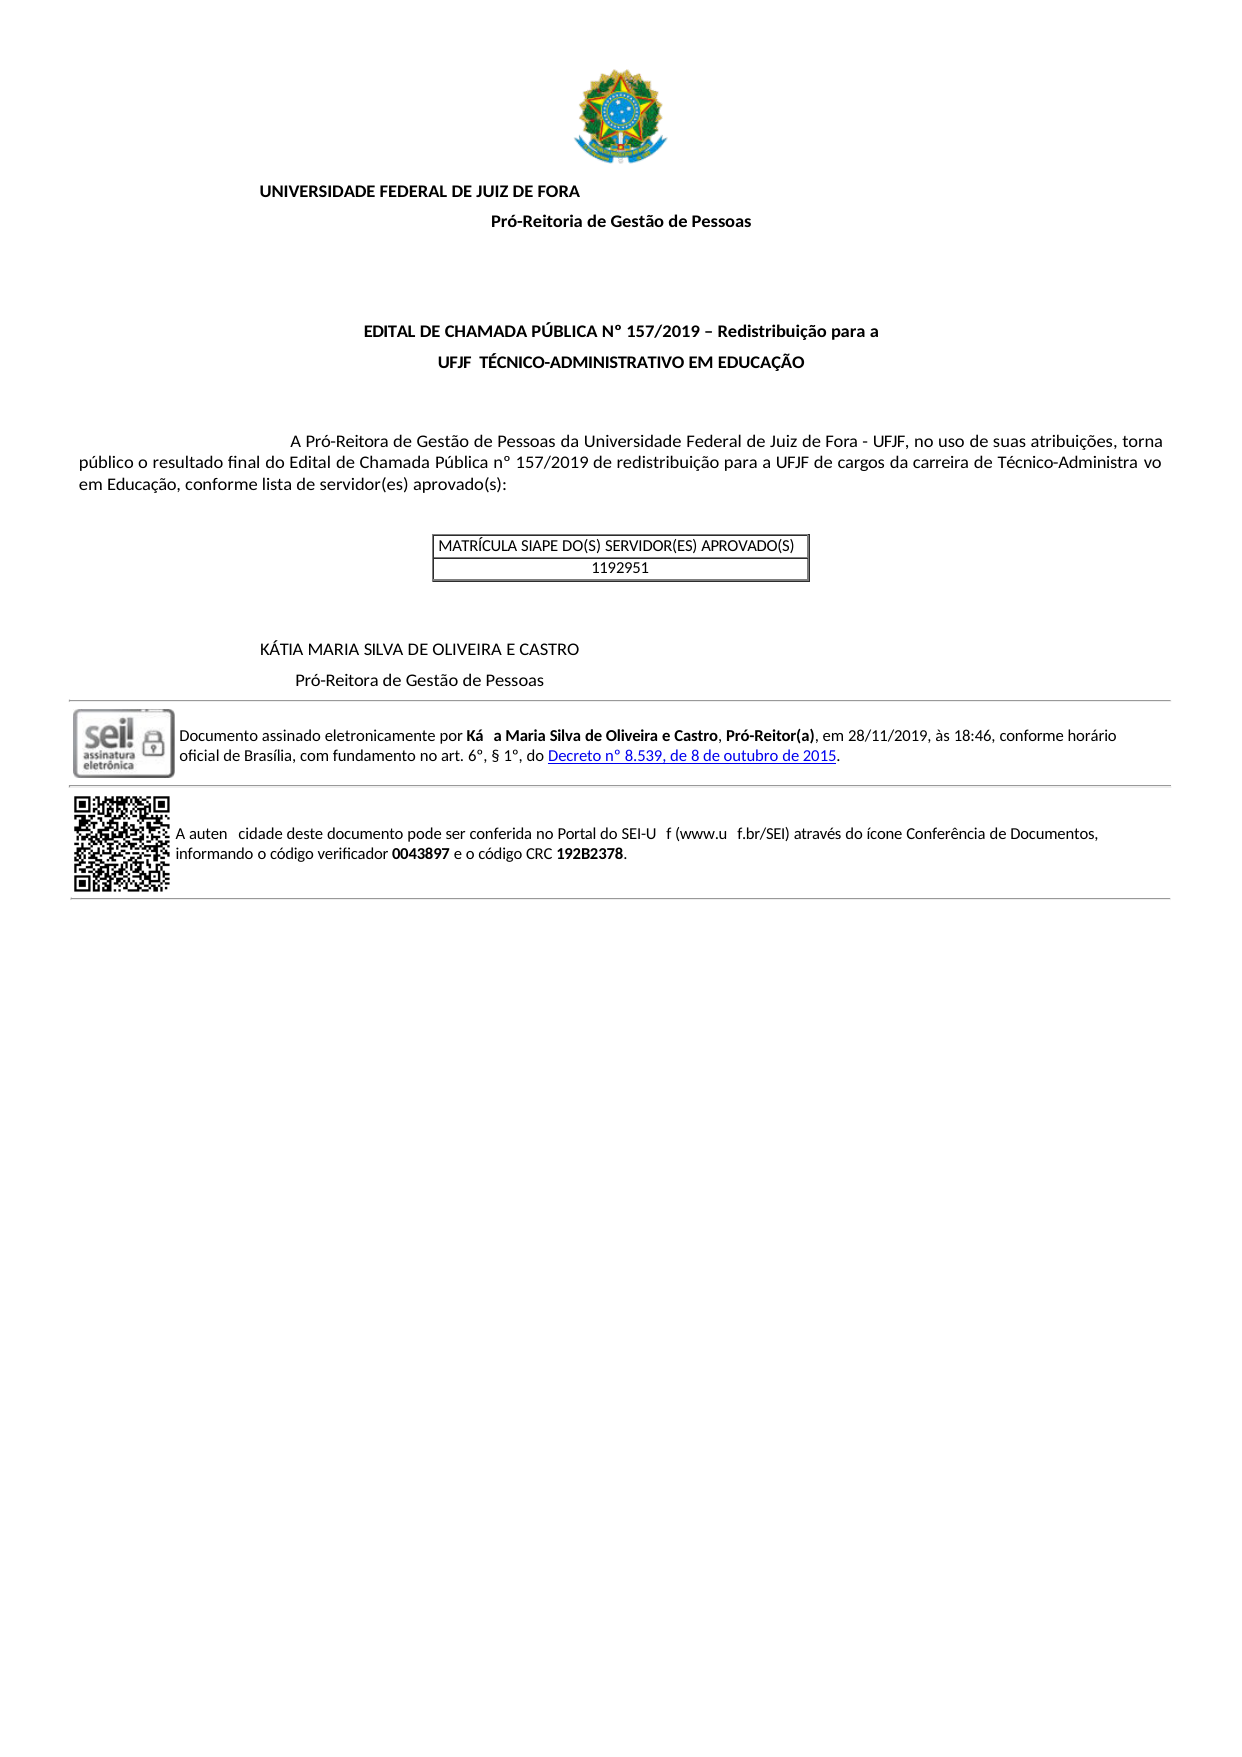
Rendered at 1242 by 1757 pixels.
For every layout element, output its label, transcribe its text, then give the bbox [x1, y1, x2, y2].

text KÁTIA MARIA SILVA DE OLIVEIRA E CASTRO [58, 638, 781, 660]
text Pró-Reitora de Gestão de Pessoas [58, 669, 781, 691]
text A Pró-Reitora de Gestão de Pessoas da Universidade Federal de Juiz de Fora - UFJF, no uso de suas atribuições, torna público o resultado ﬁnal do Edital de Chamada Pública nº 157/2019 de redistribuição para a UFJF de cargos da carreira de Técnico-Administra vo em Educação, conforme lista de servidor(es) aprovado(s): [79, 430, 1163, 495]
subtitle UNIVERSIDADE FEDERAL DE JUIZ DE FORA [58, 180, 781, 201]
text EDITAL DE CHAMADA PÚBLICA Nº 157/2019 – Redistribuição para a UFJF TÉCNICO-ADMINISTRATIVO EM EDUCAÇÃO [347, 320, 895, 373]
text Documento assinado eletronicamente por Ká a Maria Silva de Oliveira e Castro, Pró-Reitor(a), em 28/11/2019, às 18:46, conforme horário oﬁcial de Brasília, com fundamento no art. 6º, § 1º, do Decreto nº 8.539, de 8 de outubro de 2015. [179, 725, 1127, 766]
text Pró-Reitoria de Gestão de Pessoas [461, 211, 781, 232]
